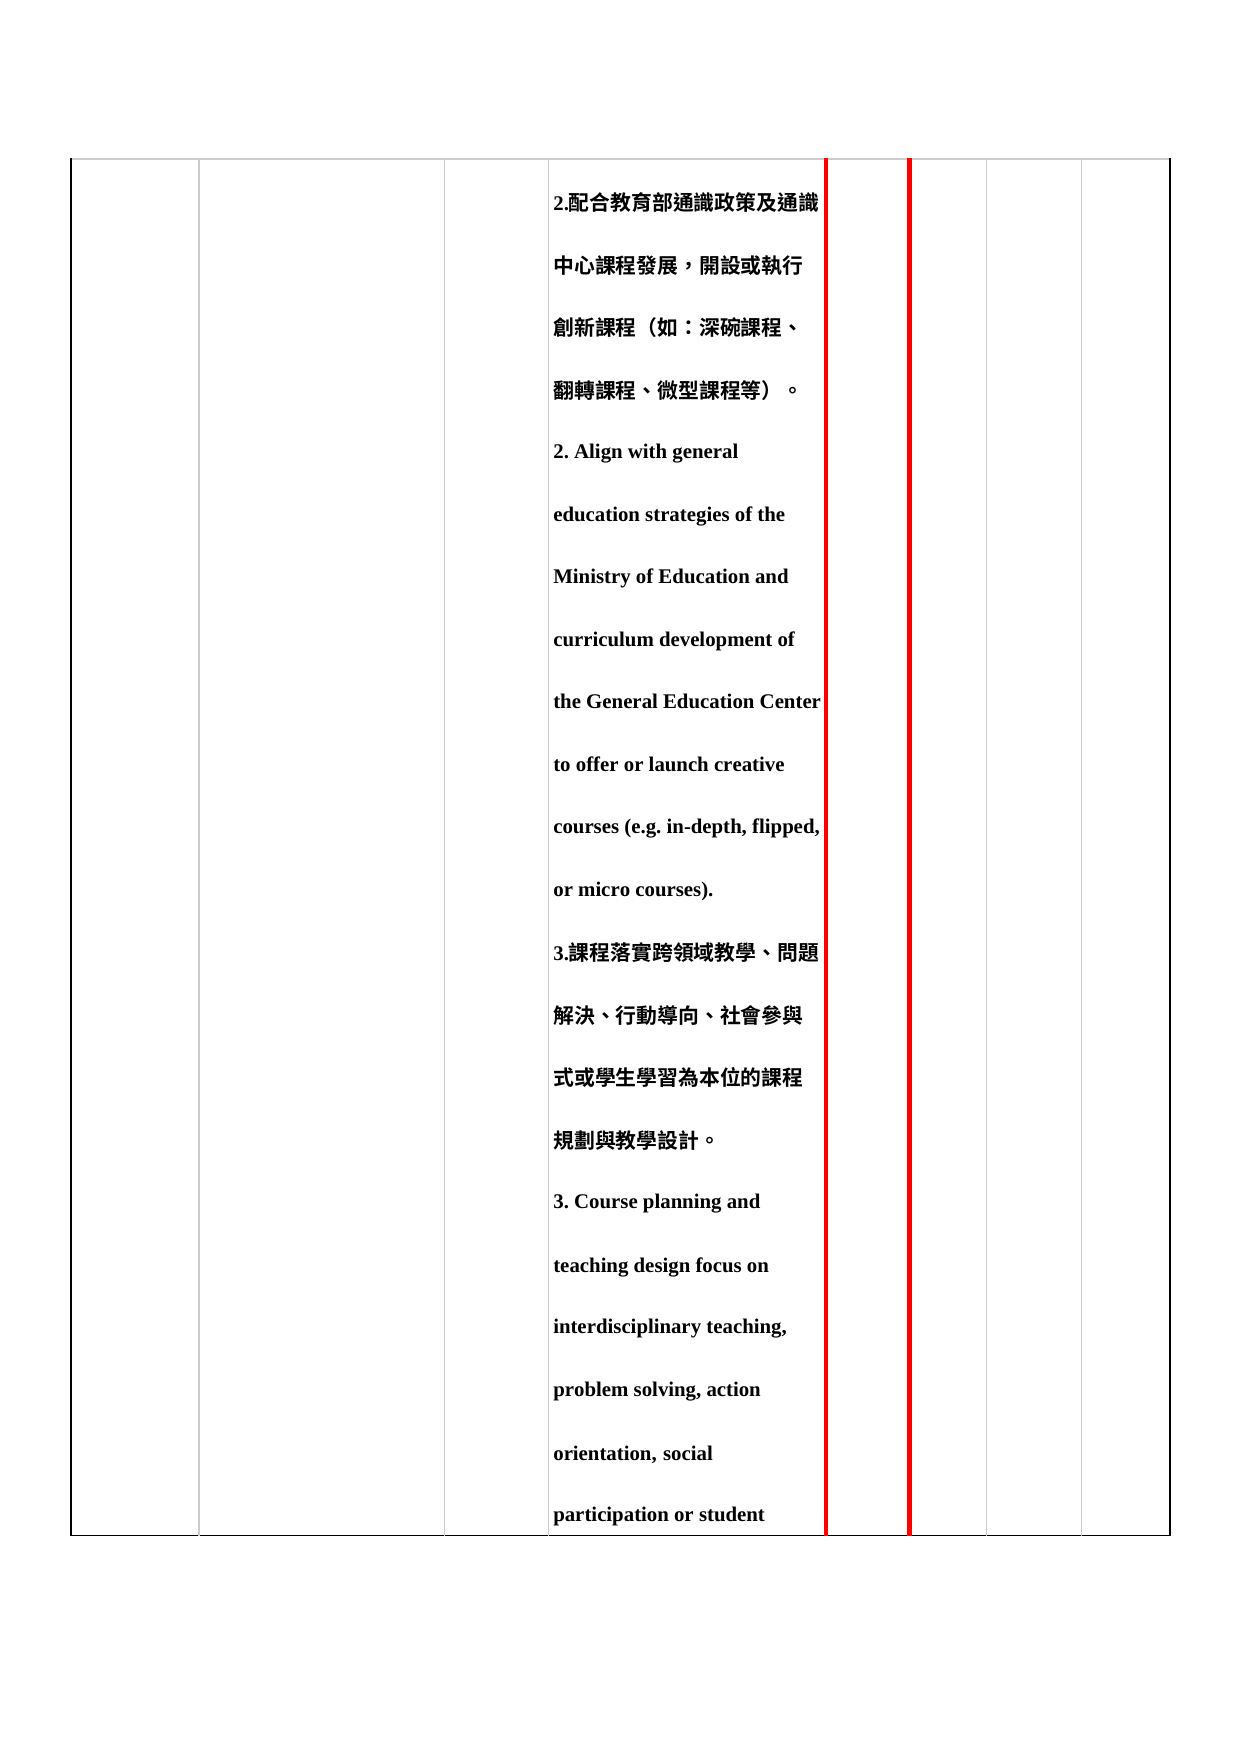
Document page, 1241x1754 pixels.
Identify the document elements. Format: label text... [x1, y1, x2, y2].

table_cell [912, 160, 986, 1535]
table_cell 2.配合教育部通識政策及通識中心課程發展，開設或執行創新課程（如：深碗課程、翻轉課程、微型課程等）。 2. Align with general education strategies of the Ministry of Education and curriculum development of the General Education Center to offer or launch creative courses (e.g. in-depth, flipped, or micro courses). 3.課程落實跨領域教學、問題解決、行動導向、社會參與式或學生學習為本位的課程規劃與教學設計。 3. Course planning and teaching design focus on interdisciplinary teaching, problem solving, action orientation, social participation or student [549, 160, 824, 1535]
table_cell [200, 160, 444, 1535]
table_cell [828, 160, 907, 1535]
table_cell [72, 160, 198, 1535]
table_cell [1082, 160, 1169, 1535]
table_cell [987, 160, 1081, 1535]
table_cell [445, 160, 548, 1535]
